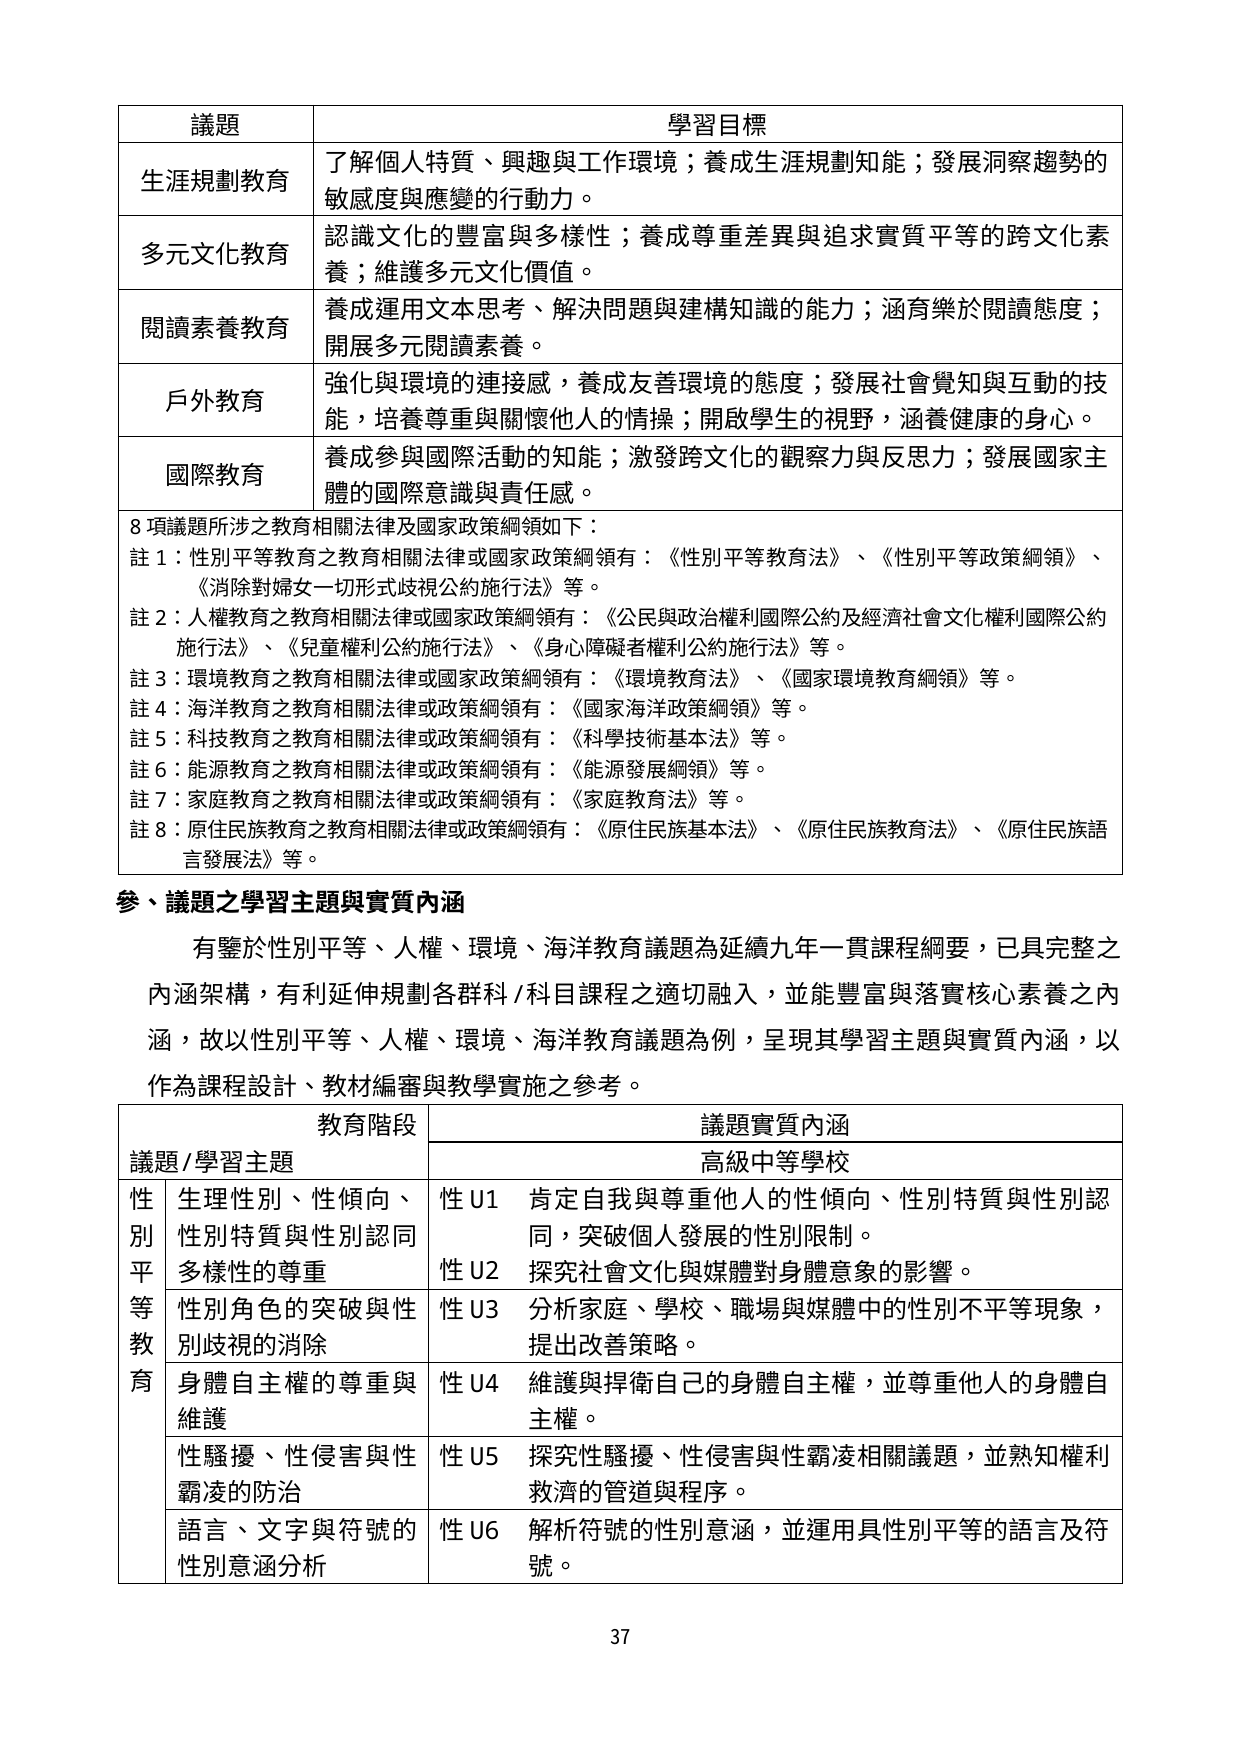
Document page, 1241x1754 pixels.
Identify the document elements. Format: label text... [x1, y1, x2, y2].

table_cell 身體自主權的尊重與維護 [166, 1363, 428, 1436]
table_cell 8項議題所涉之教育相關法律及國家政策綱領如下： 註1：性別平等教育之教育相關法律或國家政策綱領有：《性別平等教育法》、《性別平等政策綱領》、《消除對婦女一切形式歧視公約施行法》等。 註2：人權教育之教育相關法律或國家政策綱領有：《公民與政治權利國際公約及經濟社會文化權利國際公約施行法》、《兒童權利公約施行法》、《身心障礙者權利公約施行法》等。 註3：環境教育之教育相關法律或國家政策綱領有：《環境教育法》、《國家環境教育綱領》等。 註4：海洋教育之教育相關法律或政策綱領有：《國家海洋政策綱領》等。 註5：科技教育之教育相關法律或政策綱領有：《科學技術基本法》等。 註6：能源教育之教育相關法律或政策綱領有：《能源發展綱領》等。 註7：家庭教育之教育相關法律或政策綱領有：《家庭教育法》等。 註8：原住民族教育之教育相關法律或政策綱領有：《原住民族基本法》、《原住民族教育法》、《原住民族語言發展法》等。 [119, 511, 1122, 874]
table_cell 生理性別、性傾向、性別特質與性別認同多樣性的尊重 [166, 1180, 428, 1288]
table_cell 了解個人特質、興趣與工作環境；養成生涯規劃知能；發展洞察趨勢的敏感度與應變的行動力。 [314, 143, 1122, 215]
table_cell 多元文化教育 [119, 216, 313, 289]
table_cell 解析符號的性別意涵，並運用具性別平等的語言及符號。 [517, 1510, 1122, 1583]
table_cell 閱讀素養教育 [119, 290, 313, 362]
table_cell 性U5 [429, 1437, 517, 1509]
table_header 學習目標 [314, 106, 1122, 142]
table_cell 強化與環境的連接感，養成友善環境的態度；發展社會覺知與互動的技能，培養尊重與關懷他人的情操；開啟學生的視野，涵養健康的身心。 [314, 364, 1122, 436]
text 參、議題之學習主題與實質內涵 [115, 875, 1122, 921]
table_cell 分析家庭、學校、職場與媒體中的性別不平等現象，提出改善策略。 [517, 1290, 1122, 1362]
table_cell 性U3 [429, 1290, 517, 1362]
table_header 教育階段 議題/學習主題 [119, 1105, 428, 1179]
table_cell 探究性騷擾、性侵害與性霸凌相關議題，並熟知權利救濟的管道與程序。 [517, 1437, 1122, 1509]
table_cell 性U4 [429, 1363, 517, 1436]
table_cell 養成參與國際活動的知能；激發跨文化的觀察力與反思力；發展國家主體的國際意識與責任感。 [314, 437, 1122, 509]
table_cell 戶外教育 [119, 364, 313, 436]
table_cell 生涯規劃教育 [119, 143, 313, 215]
table_cell 肯定自我與尊重他人的性傾向、性別特質與性別認同，突破個人發展的性別限制。 探究社會文化與媒體對身體意象的影響。 [517, 1180, 1122, 1288]
table_cell 性U1 性U2 [429, 1180, 517, 1288]
table_cell 性別平等教育 [119, 1180, 165, 1583]
table_cell 高級中等學校 [429, 1143, 1122, 1179]
table_cell 認識文化的豐富與多樣性；養成尊重差異與追求實質平等的跨文化素養；維護多元文化價值。 [314, 216, 1122, 289]
text 有鑒於性別平等、人權、環境、海洋教育議題為延續九年一貫課程綱要，已具完整之內涵架構，有利延伸規劃各群科/科目課程之適切融入，並能豐富與落實核心素養之內涵，故以性別平等、人權、環境、海洋教育議題為例，呈現其學習主題與實質內涵，以作為課程設計、教材編審與教學實施之參考。 [148, 921, 1122, 1104]
table_cell 國際教育 [119, 437, 313, 509]
table_cell 維護與捍衛自己的身體自主權，並尊重他人的身體自主權。 [517, 1363, 1122, 1436]
table_cell 養成運用文本思考、解決問題與建構知識的能力；涵育樂於閱讀態度；開展多元閱讀素養。 [314, 290, 1122, 362]
table_header 議題實質內涵 [429, 1105, 1122, 1141]
table_cell 性別角色的突破與性別歧視的消除 [166, 1290, 428, 1362]
table_header 議題 [119, 106, 313, 142]
table_cell 性騷擾、性侵害與性霸凌的防治 [166, 1437, 428, 1509]
table_cell 語言、文字與符號的性別意涵分析 [166, 1510, 428, 1583]
table_cell 性U6 [429, 1510, 517, 1583]
